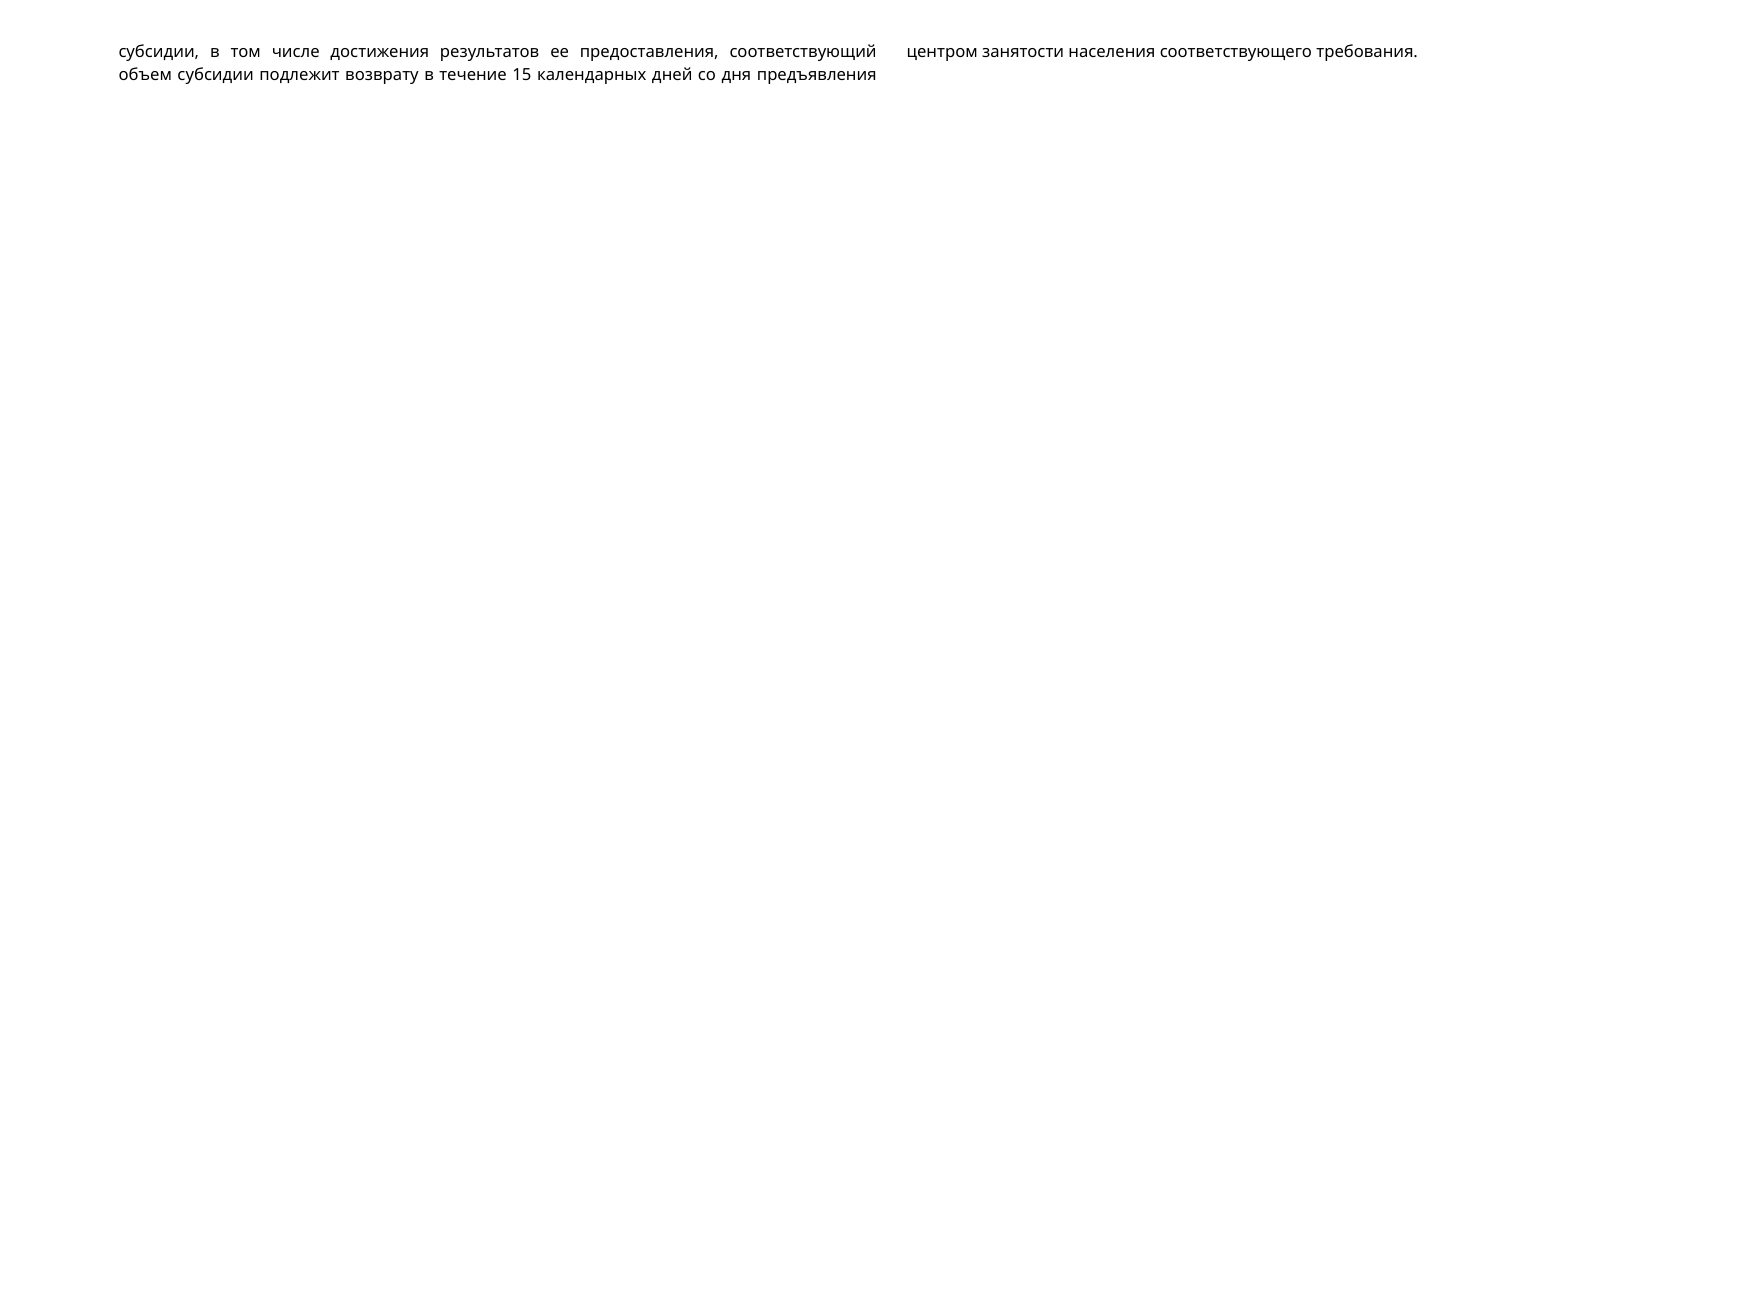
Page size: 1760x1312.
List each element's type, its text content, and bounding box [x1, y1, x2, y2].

text субсидии, в том числе достижения результатов ее предоставления, соответствующий объем субсидии подлежит возврату в течение 15 календарных дней со дня предъявления [118, 40, 877, 85]
text центром занятости населения соответствующего требования. [906, 40, 1683, 62]
